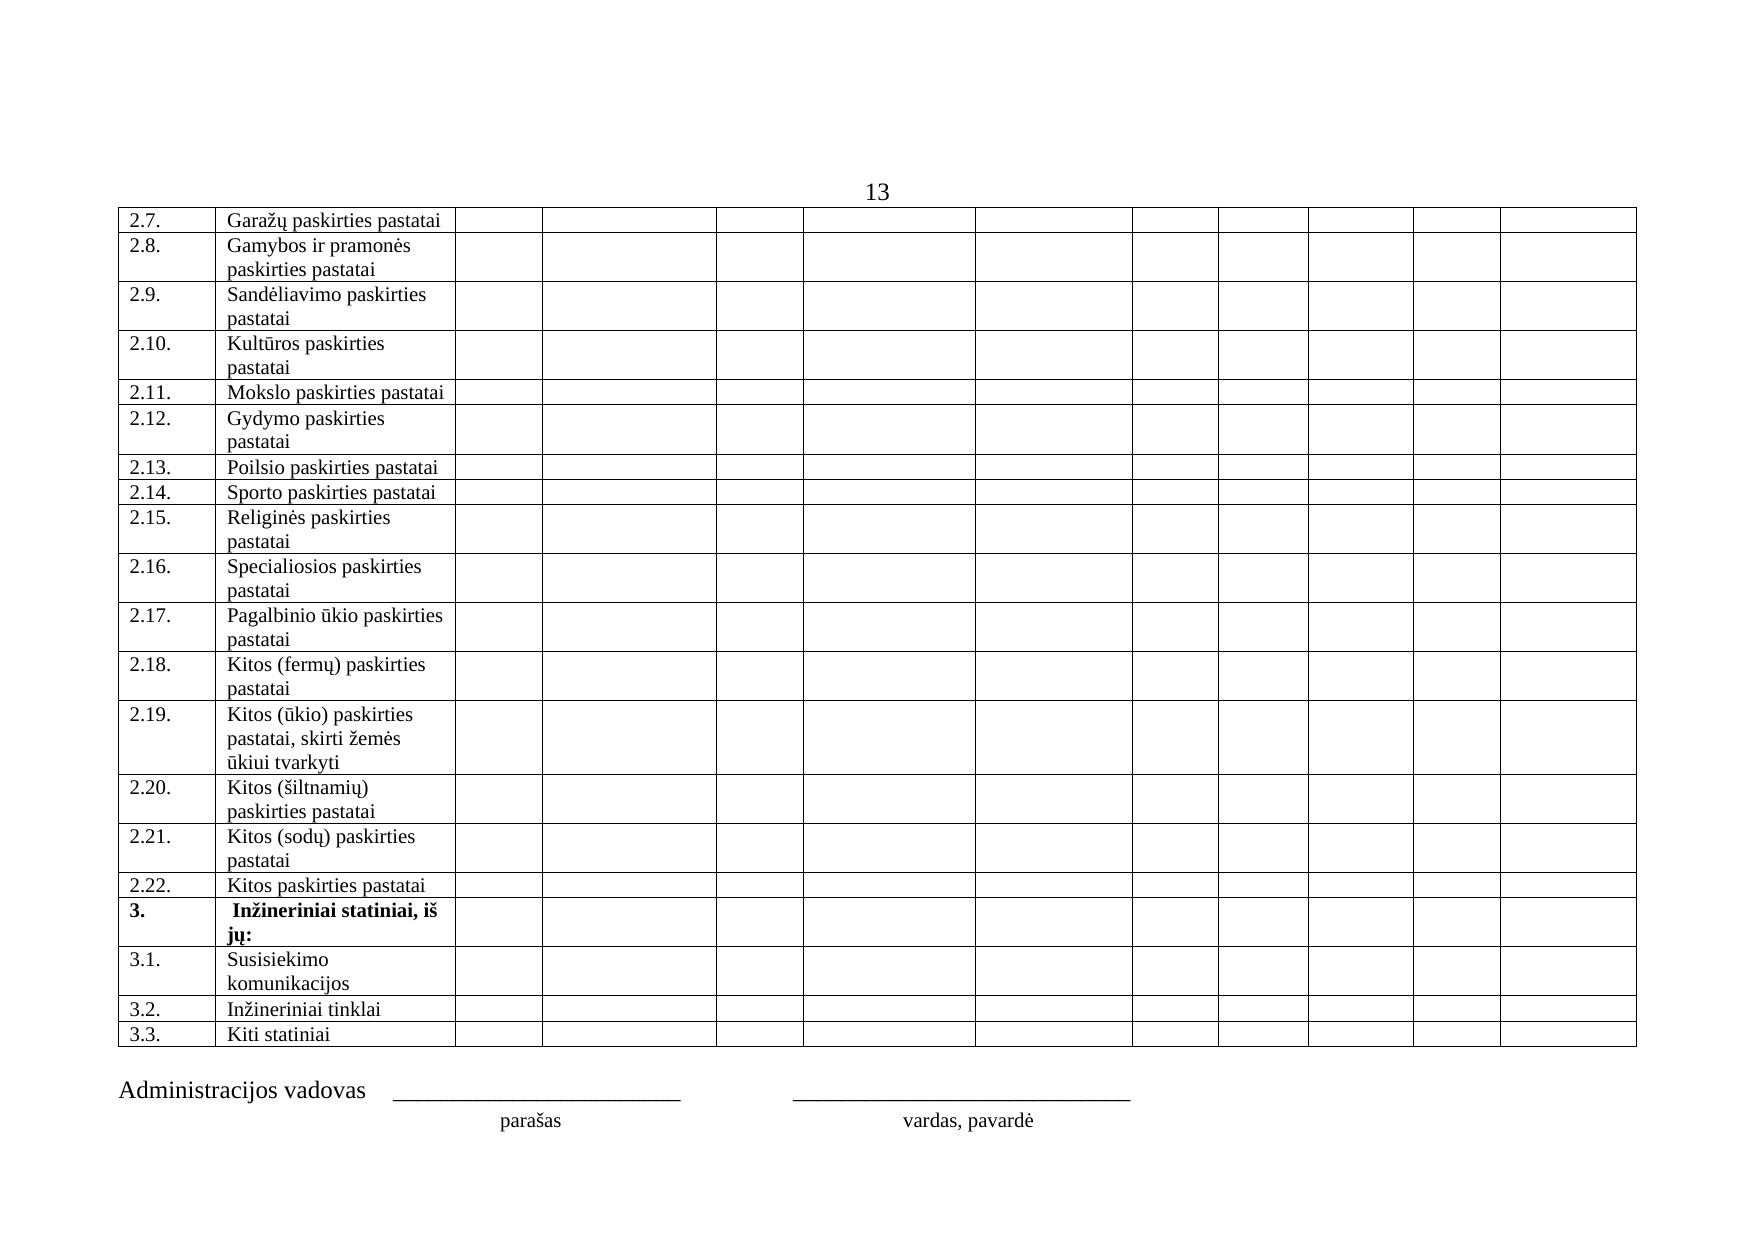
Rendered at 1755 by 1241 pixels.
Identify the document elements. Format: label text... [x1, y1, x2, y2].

table_cell [1309, 701, 1413, 774]
table_cell [456, 554, 542, 602]
table_cell [976, 1022, 1132, 1046]
table_cell Gamybos ir pramonės paskirties pastatai [216, 233, 455, 281]
table_cell [976, 455, 1132, 479]
table_cell [456, 282, 542, 330]
table_cell [1219, 505, 1308, 553]
table_cell [1133, 996, 1218, 1021]
table_cell [804, 505, 975, 553]
table_cell [1309, 898, 1413, 946]
table_cell [1309, 1022, 1413, 1046]
table_cell [543, 480, 716, 504]
table_cell Kitos (ūkio) paskirties pastatai, skirti žemės ūkiui tvarkyti [216, 701, 455, 774]
table_cell [1414, 282, 1500, 330]
table_cell [976, 898, 1132, 946]
table_cell [1133, 554, 1218, 602]
table_cell [1501, 480, 1636, 504]
table_cell [1501, 282, 1636, 330]
table_cell [543, 505, 716, 553]
table_cell [1219, 380, 1308, 404]
table_cell [1501, 405, 1636, 453]
table_cell [543, 996, 716, 1021]
table_cell [1414, 873, 1500, 897]
table_cell [717, 947, 803, 995]
table_cell [717, 652, 803, 700]
table_cell [717, 775, 803, 823]
table_cell [1501, 233, 1636, 281]
table_cell [1133, 1022, 1218, 1046]
table_cell [1133, 505, 1218, 553]
table_cell [456, 233, 542, 281]
table_cell [456, 701, 542, 774]
table_cell [1501, 208, 1636, 232]
table_cell [1133, 947, 1218, 995]
table_cell [976, 824, 1132, 872]
table_cell [1309, 947, 1413, 995]
table_cell [1414, 554, 1500, 602]
table_cell [1219, 652, 1308, 700]
table_cell [804, 208, 975, 232]
table_cell Sporto paskirties pastatai [216, 480, 455, 504]
table_cell [456, 455, 542, 479]
table_cell [1414, 480, 1500, 504]
table_cell [1219, 775, 1308, 823]
table_cell [976, 233, 1132, 281]
table_cell [1414, 898, 1500, 946]
table_cell [976, 603, 1132, 651]
table_cell [804, 701, 975, 774]
table_cell [804, 898, 975, 946]
table_cell [456, 208, 542, 232]
table_cell [1414, 996, 1500, 1021]
table_cell [804, 380, 975, 404]
table_cell [1309, 208, 1413, 232]
table_cell [1309, 331, 1413, 379]
table_cell [456, 405, 542, 453]
table_cell [1414, 775, 1500, 823]
table_cell [456, 898, 542, 946]
table_cell [804, 282, 975, 330]
table_cell [1414, 331, 1500, 379]
table_cell 2.16. [119, 554, 215, 602]
table_cell [1501, 947, 1636, 995]
table_cell [456, 603, 542, 651]
table_cell [976, 996, 1132, 1021]
table_cell [1219, 603, 1308, 651]
table_cell [1414, 603, 1500, 651]
table_cell [1133, 233, 1218, 281]
table_cell Sandėliavimo paskirties pastatai [216, 282, 455, 330]
table_cell [1414, 233, 1500, 281]
table_cell [976, 775, 1132, 823]
table_cell [976, 701, 1132, 774]
table_cell [976, 652, 1132, 700]
table_cell Mokslo paskirties pastatai [216, 380, 455, 404]
table_cell [1133, 208, 1218, 232]
table_cell [1133, 405, 1218, 453]
table_cell [804, 652, 975, 700]
table_cell [1219, 701, 1308, 774]
table_cell [804, 947, 975, 995]
table_cell [804, 824, 975, 872]
table_cell [717, 873, 803, 897]
table_cell Kitos (fermų) paskirties pastatai [216, 652, 455, 700]
table_cell [1133, 824, 1218, 872]
table_cell 2.21. [119, 824, 215, 872]
table_cell [1309, 480, 1413, 504]
table_cell 3. [119, 898, 215, 946]
table_cell [543, 775, 716, 823]
table_cell [717, 824, 803, 872]
table_cell [1219, 331, 1308, 379]
table_cell Religinės paskirties pastatai [216, 505, 455, 553]
table_cell [804, 603, 975, 651]
table_cell Kiti statiniai [216, 1022, 455, 1046]
table_cell [1219, 1022, 1308, 1046]
table_cell [1219, 480, 1308, 504]
table_cell [1133, 701, 1218, 774]
table_cell [456, 873, 542, 897]
table_cell [1309, 282, 1413, 330]
table_cell [1309, 603, 1413, 651]
table_cell 2.7. [119, 208, 215, 232]
table_cell [456, 505, 542, 553]
table_cell [1309, 824, 1413, 872]
text parašas vardas, pavardė [253, 1104, 1636, 1133]
table_cell [543, 455, 716, 479]
table_cell [1219, 947, 1308, 995]
table_cell [456, 775, 542, 823]
table_cell [1219, 455, 1308, 479]
table_cell Kitos paskirties pastatai [216, 873, 455, 897]
table_cell [1133, 282, 1218, 330]
table_cell 3.2. [119, 996, 215, 1021]
table_cell Garažų paskirties pastatai [216, 208, 455, 232]
table_cell [717, 380, 803, 404]
table_cell [1309, 380, 1413, 404]
table_cell [543, 701, 716, 774]
table_cell [543, 603, 716, 651]
table_cell [543, 1022, 716, 1046]
table_cell [804, 996, 975, 1021]
table_cell [976, 282, 1132, 330]
table_cell [717, 331, 803, 379]
table_cell 2.9. [119, 282, 215, 330]
table_cell [1309, 873, 1413, 897]
table_cell [1219, 554, 1308, 602]
table_cell [804, 233, 975, 281]
table_cell [1414, 652, 1500, 700]
table_cell [976, 331, 1132, 379]
table_cell Pagalbinio ūkio paskirties pastatai [216, 603, 455, 651]
table_cell [1309, 455, 1413, 479]
table_cell [976, 505, 1132, 553]
table_cell [543, 282, 716, 330]
table_cell [1309, 996, 1413, 1021]
table_cell [456, 331, 542, 379]
table_cell [543, 233, 716, 281]
table_cell [717, 233, 803, 281]
table_cell [717, 701, 803, 774]
table_cell [456, 824, 542, 872]
text Administracijos vadovas [118, 1075, 1636, 1104]
table_cell [1414, 455, 1500, 479]
table_cell [1414, 380, 1500, 404]
table_cell [1219, 996, 1308, 1021]
table_cell [1309, 505, 1413, 553]
table_cell [1414, 405, 1500, 453]
table_cell 2.10. [119, 331, 215, 379]
table_cell [543, 898, 716, 946]
table_cell 2.8. [119, 233, 215, 281]
table_cell [1501, 505, 1636, 553]
table_cell [1219, 405, 1308, 453]
table_cell [804, 873, 975, 897]
table_cell 3.3. [119, 1022, 215, 1046]
table_cell [1309, 233, 1413, 281]
table_cell 2.15. [119, 505, 215, 553]
table_cell [804, 331, 975, 379]
table_cell [456, 480, 542, 504]
table_cell [804, 775, 975, 823]
table_cell [717, 603, 803, 651]
table_cell [717, 208, 803, 232]
table_cell 2.20. [119, 775, 215, 823]
table_cell 2.18. [119, 652, 215, 700]
table_cell [1501, 603, 1636, 651]
table_cell [1501, 331, 1636, 379]
table_cell [1133, 380, 1218, 404]
table_cell Susisiekimo komunikacijos [216, 947, 455, 995]
table_cell [543, 824, 716, 872]
table_cell [543, 405, 716, 453]
table_cell [1309, 652, 1413, 700]
table_cell [976, 554, 1132, 602]
table_cell [543, 554, 716, 602]
table_cell [1501, 380, 1636, 404]
table_cell [717, 996, 803, 1021]
table_cell [1133, 480, 1218, 504]
table_cell [976, 947, 1132, 995]
table_cell [1133, 603, 1218, 651]
table_cell 2.19. [119, 701, 215, 774]
table_cell [456, 996, 542, 1021]
table_cell [1133, 652, 1218, 700]
table_cell Kitos (šiltnamių) paskirties pastatai [216, 775, 455, 823]
table_cell [1501, 1022, 1636, 1046]
table_cell [1309, 554, 1413, 602]
table_cell [456, 380, 542, 404]
table_cell [717, 405, 803, 453]
table_cell 2.11. [119, 380, 215, 404]
table_cell [1414, 505, 1500, 553]
table_cell [717, 554, 803, 602]
table_cell 2.13. [119, 455, 215, 479]
table_cell 2.17. [119, 603, 215, 651]
table_cell [1414, 947, 1500, 995]
table_cell [976, 405, 1132, 453]
table_cell [804, 480, 975, 504]
table_cell [717, 898, 803, 946]
table_cell Kultūros paskirties pastatai [216, 331, 455, 379]
table_cell [976, 380, 1132, 404]
table_cell [804, 1022, 975, 1046]
table_cell Specialiosios paskirties pastatai [216, 554, 455, 602]
table_cell [1501, 775, 1636, 823]
table_cell [1309, 775, 1413, 823]
table_cell [456, 947, 542, 995]
table_cell Gydymo paskirties pastatai [216, 405, 455, 453]
table_cell 2.14. [119, 480, 215, 504]
table_cell [543, 208, 716, 232]
table_cell [1501, 554, 1636, 602]
table_cell [717, 505, 803, 553]
table_cell [1133, 873, 1218, 897]
table_cell [456, 652, 542, 700]
table_cell Kitos (sodų) paskirties pastatai [216, 824, 455, 872]
table_cell [976, 480, 1132, 504]
table_cell [976, 208, 1132, 232]
table_cell [1219, 824, 1308, 872]
table_cell [543, 947, 716, 995]
table_cell [1219, 233, 1308, 281]
table_cell [1501, 824, 1636, 872]
table_cell [1501, 652, 1636, 700]
table_cell Inžineriniai tinklai [216, 996, 455, 1021]
table_cell [1133, 331, 1218, 379]
table_cell [543, 873, 716, 897]
table_cell [543, 380, 716, 404]
table_cell [804, 554, 975, 602]
table_cell [717, 282, 803, 330]
table_cell [804, 405, 975, 453]
table_cell [456, 1022, 542, 1046]
table_cell [1501, 873, 1636, 897]
table_cell [1501, 898, 1636, 946]
table_cell [1219, 898, 1308, 946]
table_cell Poilsio paskirties pastatai [216, 455, 455, 479]
table_cell [1501, 455, 1636, 479]
table_cell 2.22. [119, 873, 215, 897]
table_cell [1309, 405, 1413, 453]
table_cell [1414, 701, 1500, 774]
table_cell 2.12. [119, 405, 215, 453]
table_cell [1501, 996, 1636, 1021]
table_cell [804, 455, 975, 479]
table_cell [1133, 898, 1218, 946]
table_cell [1219, 282, 1308, 330]
table_cell [543, 652, 716, 700]
table_cell [543, 331, 716, 379]
table_cell 3.1. [119, 947, 215, 995]
table_cell [717, 455, 803, 479]
table_cell [1414, 208, 1500, 232]
table_cell Inžineriniai statiniai, iš jų: [216, 898, 455, 946]
table_cell [1219, 208, 1308, 232]
table_cell [717, 480, 803, 504]
table_cell [1133, 775, 1218, 823]
table_cell [1414, 1022, 1500, 1046]
table_cell [1219, 873, 1308, 897]
table_cell [1414, 824, 1500, 872]
table_cell [1501, 701, 1636, 774]
table_cell [976, 873, 1132, 897]
table_cell [717, 1022, 803, 1046]
table_cell [1133, 455, 1218, 479]
